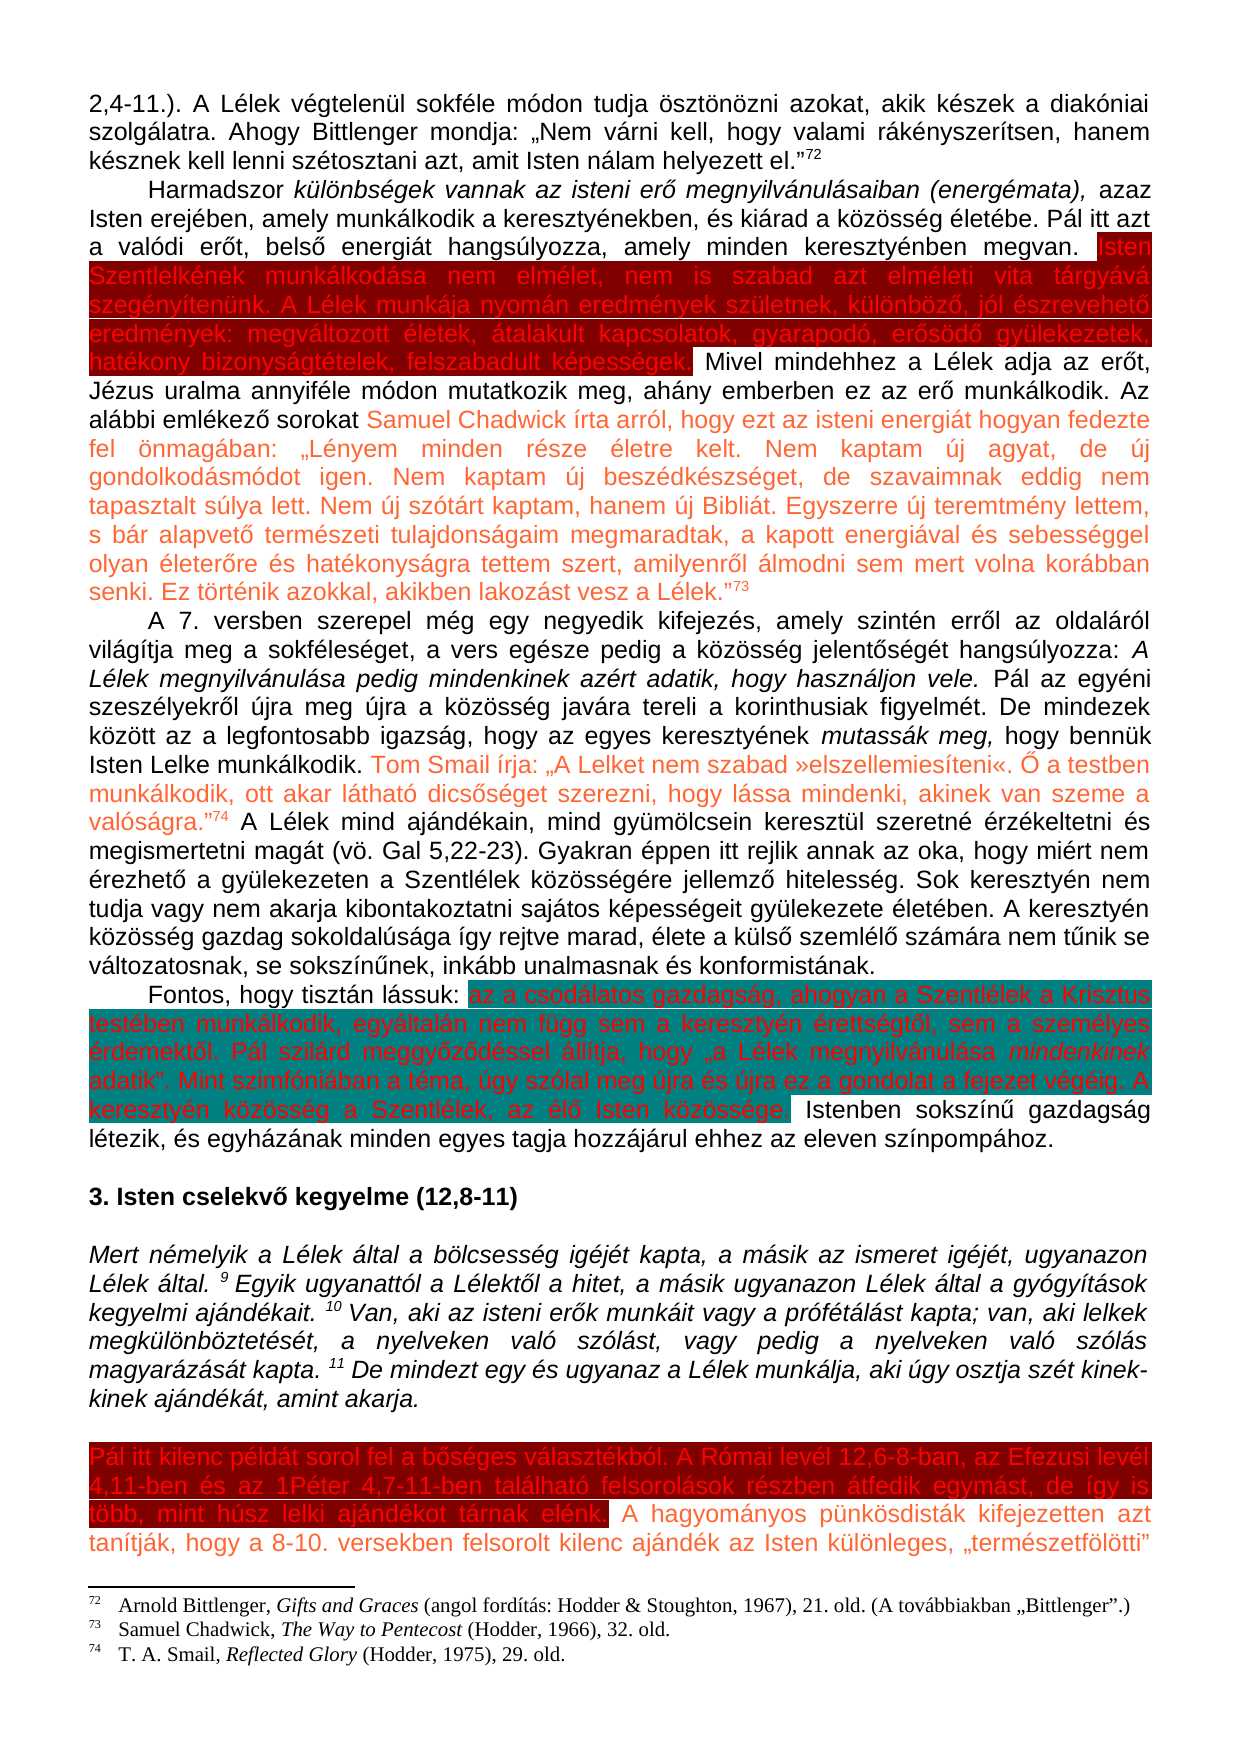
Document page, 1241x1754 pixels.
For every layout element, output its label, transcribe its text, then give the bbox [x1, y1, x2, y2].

text Harmadszor különbségek vannak az isteni erő megnyilvánulásaiban (energémata), azaz Isten erejében, amely munkálkodik a keresztyénekben, és kiárad a közösség életébe. Pál itt azt a valódi erőt, belső energiát hangsúlyozza, amely minden keresztyénben megvan. Isten Szentlelkének munkálkodása nem elmélet, nem is szabad azt elméleti vita tárgyává szegényítenünk. A Lélek munkája nyomán eredmények születnek, különböző, jól észrevehető eredmények: megváltozott életek, átalakult kapcsolatok, gyarapodó, erősödő gyülekezetek, hatékony bizonyságtételek, felszabadult képességek. Mivel mindehhez a Lélek adja az erőt, Jézus uralma annyiféle módon mutatkozik meg, ahány emberben ez az erő munkálkodik. Az alábbi emlékező sorokat Samuel Chadwick írta arról, hogy ezt az isteni energiát hogyan fedezte fel önmagában: „Lényem minden része életre kelt. Nem kaptam új agyat, de új gondolkodásmódot igen. Nem kaptam új beszédkészséget, de szavaimnak eddig nem tapasztalt súlya lett. Nem új szótárt kaptam, hanem új Bibliát. Egyszerre új teremtmény lettem, s bár alapvető természeti tulajdonságaim megmaradtak, a kapott energiával és sebességgel olyan életerőre és hatékonyságra tettem szert, amilyenről álmodni sem mert volna korábban senki. Ez történik azokkal, akikben lakozást vesz a Lélek.” [88, 175, 1152, 606]
text Arnold Bittlenger, Gifts and Graces (angol fordítás: Hodder & Stoughton, 1967), 21. old. (A továbbiakban „Bittlenger”.) [88, 1593, 1152, 1617]
text Pál itt kilenc példát sorol fel a bőséges választékból. A Római levél 12,6-8-ban, az Efezusi levél 4,11-ben és az 1Péter 4,7-11-ben található felsorolások részben átfedik egymást, de így is több, mint húsz lelki ajándékot tárnak elénk. A hagyományos pünkösdisták kifejezetten azt tanítják, hogy a 8-10. versekben felsorolt kilenc ajándék az Isten különleges, „természetfölötti” [88, 1442, 1152, 1557]
text T. A. Smail, Reflected Glory (Hodder, 1975), 29. old. [88, 1641, 1152, 1665]
text Samuel Chadwick, The Way to Pentecost (Hodder, 1966), 32. old. [88, 1617, 1152, 1641]
text Fontos, hogy tisztán lássuk: az a csodálatos gazdagság, ahogyan a Szentlélek a Krisztus testében munkálkodik, egyáltalán nem függ sem a keresztyén érettségtől, sem a személyes érdemektől. Pál szilárd meggyőződéssel állítja, hogy „a Lélek megnyilvánulása mindenkinek adatik”. Mint szimfóniában a téma, úgy szólal meg újra és újra ez a gondolat a fejezet végéig. A keresztyén közösség a Szentlélek, az élő Isten közössége. Istenben sokszínű gazdagság létezik, és egyházának minden egyes tagja hozzájárul ehhez az eleven színpompához. [88, 980, 1152, 1152]
text 3. Isten cselekvő kegyelme (12,8-11) [88, 1182, 1152, 1211]
text A 7. versben szerepel még egy negyedik kifejezés, amely szintén erről az oldaláról világítja meg a sokféleséget, a vers egésze pedig a közösség jelentőségét hangsúlyozza: A Lélek megnyilvánulása pedig mindenkinek azért adatik, hogy használjon vele. Pál az egyéni szeszélyekről újra meg újra a közösség javára tereli a korinthusiak figyelmét. De mindezek között az a legfontosabb igazság, hogy az egyes keresztyének mutassák meg, hogy bennük Isten Lelke munkálkodik. Tom Smail írja: „A Lelket nem szabad »elszellemiesíteni«. Ő a testben munkálkodik, ott akar látható dicsőséget szerezni, hogy lássa mindenki, akinek van szeme a valóságra.” A Lélek mind ajándékain, mind gyümölcsein keresztül szeretné érzékeltetni és megismertetni magát (vö. Gal 5,22-23). Gyakran éppen itt rejlik annak az oka, hogy miért nem érezhető a gyülekezeten a Szentlélek közösségére jellemző hitelesség. Sok keresztyén nem tudja vagy nem akarja kibontakoztatni sajátos képességeit gyülekezete életében. A keresztyén közösség gazdag sokoldalúsága így rejtve marad, élete a külső szemlélő számára nem tűnik se változatosnak, se sokszínűnek, inkább unalmasnak és konformistának. [88, 606, 1152, 980]
text 2,4-11.). A Lélek végtelenül sokféle módon tudja ösztönözni azokat, akik készek a diakóniai szolgálatra. Ahogy Bittlenger mondja: „Nem várni kell, hogy valami rákényszerítsen, hanem késznek kell lenni szétosztani azt, amit Isten nálam helyezett el.” [88, 88, 1152, 175]
text Mert némelyik a Lélek által a bölcsesség igéjét kapta, a másik az ismeret igéjét, ugyanazon Lélek által. 9 Egyik ugyanattól a Lélektől a hitet, a másik ugyanazon Lélek által a gyógyítások kegyelmi ajándékait. 10 Van, aki az isteni erők munkáit vagy a prófétálást kapta; van, aki lelkek megkülönböztetését, a nyelveken való szólást, vagy pedig a nyelveken való szólás magyarázását kapta. 11 De mindezt egy és ugyanaz a Lélek munkálja, aki úgy osztja szét kinek-kinek ajándékát, amint akarja. [88, 1240, 1152, 1412]
